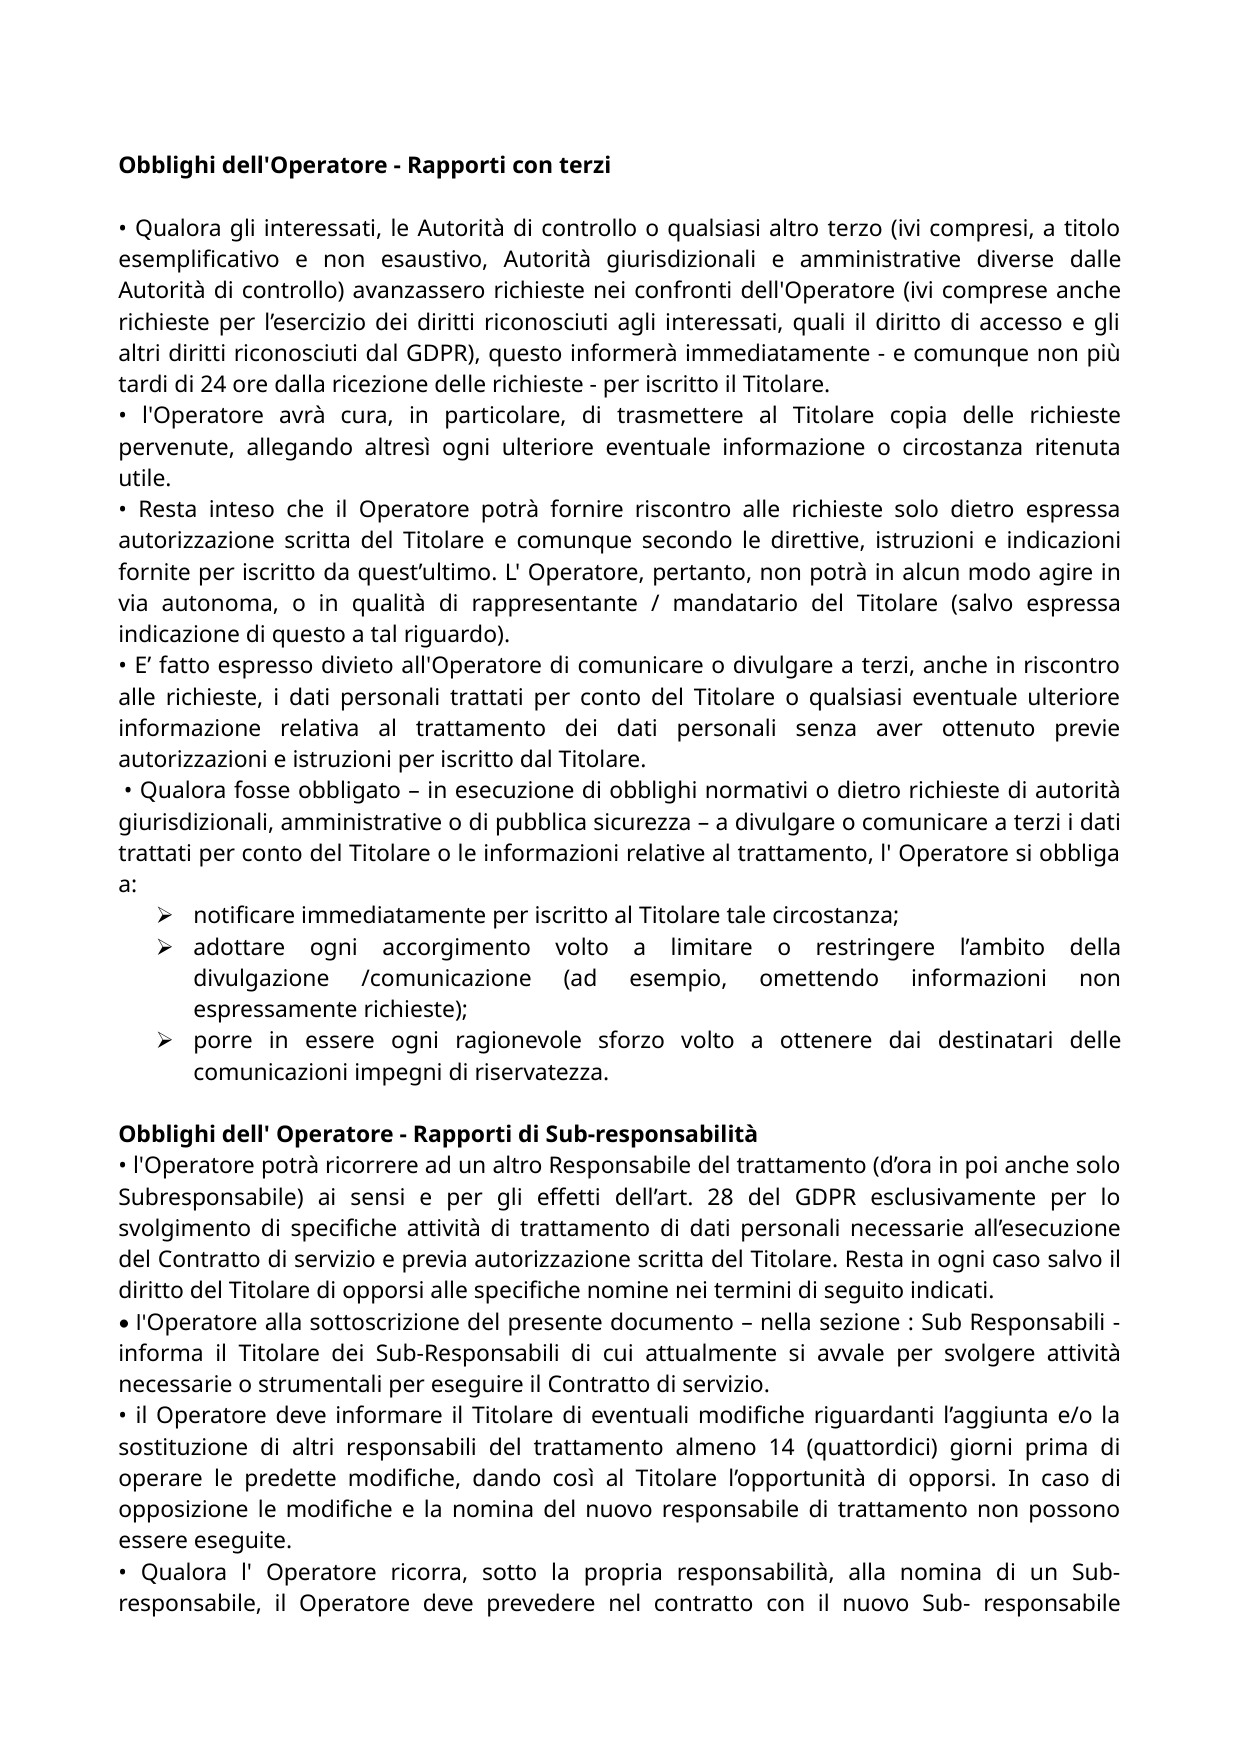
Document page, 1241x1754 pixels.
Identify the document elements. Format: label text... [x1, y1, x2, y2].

text • l'Operatore alla sottoscrizione del presente documento – nella sezione : Sub Responsabili -informa il Titolare dei Sub-Responsabili di cui attualmente si avvale per svolgere attività necessarie o strumentali per eseguire il Contratto di servizio. [118, 1306, 1122, 1399]
list adottare ogni accorgimento volto a limitare o restringere l’ambito della divulgazione /comunicazione (ad esempio, omettendo informazioni non espressamente richieste); [156, 931, 1122, 1024]
text Obblighi dell'Operatore - Rapporti con terzi [118, 149, 1122, 181]
text • Qualora fosse obbligato – in esecuzione di obblighi normativi o dietro richieste di autorità giurisdizionali, amministrative o di pubblica sicurezza – a divulgare o comunicare a terzi i dati trattati per conto del Titolare o le informazioni relative al trattamento, l' Operatore si obbliga a: [118, 774, 1122, 899]
list notificare immediatamente per iscritto al Titolare tale circostanza; [156, 899, 1122, 931]
text • E’ fatto espresso divieto all'Operatore di comunicare o divulgare a terzi, anche in riscontro alle richieste, i dati personali trattati per conto del Titolare o qualsiasi eventuale ulteriore informazione relativa al trattamento dei dati personali senza aver ottenuto previe autorizzazioni e istruzioni per iscritto dal Titolare. [118, 649, 1122, 774]
text • Qualora l' Operatore ricorra, sotto la propria responsabilità, alla nomina di un Sub-responsabile, il Operatore deve prevedere nel contratto con il nuovo Sub- responsabile [118, 1556, 1122, 1618]
text • l'Operatore potrà ricorrere ad un altro Responsabile del trattamento (d’ora in poi anche solo Subresponsabile) ai sensi e per gli effetti dell’art. 28 del GDPR esclusivamente per lo svolgimento di specifiche attività di trattamento di dati personali necessarie all’esecuzione del Contratto di servizio e previa autorizzazione scritta del Titolare. Resta in ogni caso salvo il diritto del Titolare di opporsi alle specifiche nomine nei termini di seguito indicati. [118, 1149, 1122, 1306]
list porre in essere ogni ragionevole sforzo volto a ottenere dai destinatari delle comunicazioni impegni di riservatezza. [156, 1024, 1122, 1087]
text • Qualora gli interessati, le Autorità di controllo o qualsiasi altro terzo (ivi compresi, a titolo esemplificativo e non esaustivo, Autorità giurisdizionali e amministrative diverse dalle Autorità di controllo) avanzassero richieste nei confronti dell'Operatore (ivi comprese anche richieste per l’esercizio dei diritti riconosciuti agli interessati, quali il diritto di accesso e gli altri diritti riconosciuti dal GDPR), questo informerà immediatamente - e comunque non più tardi di 24 ore dalla ricezione delle richieste - per iscritto il Titolare. [118, 212, 1122, 399]
text • Resta inteso che il Operatore potrà fornire riscontro alle richieste solo dietro espressa autorizzazione scritta del Titolare e comunque secondo le direttive, istruzioni e indicazioni fornite per iscritto da quest’ultimo. L' Operatore, pertanto, non potrà in alcun modo agire in via autonoma, o in qualità di rappresentante / mandatario del Titolare (salvo espressa indicazione di questo a tal riguardo). [118, 493, 1122, 649]
text • il Operatore deve informare il Titolare di eventuali modifiche riguardanti l’aggiunta e/o la sostituzione di altri responsabili del trattamento almeno 14 (quattordici) giorni prima di operare le predette modifiche, dando così al Titolare l’opportunità di opporsi. In caso di opposizione le modifiche e la nomina del nuovo responsabile di trattamento non possono essere eseguite. [118, 1399, 1122, 1556]
text • l'Operatore avrà cura, in particolare, di trasmettere al Titolare copia delle richieste pervenute, allegando altresì ogni ulteriore eventuale informazione o circostanza ritenuta utile. [118, 399, 1122, 493]
text Obblighi dell' Operatore - Rapporti di Sub-responsabilità [118, 1118, 1122, 1149]
